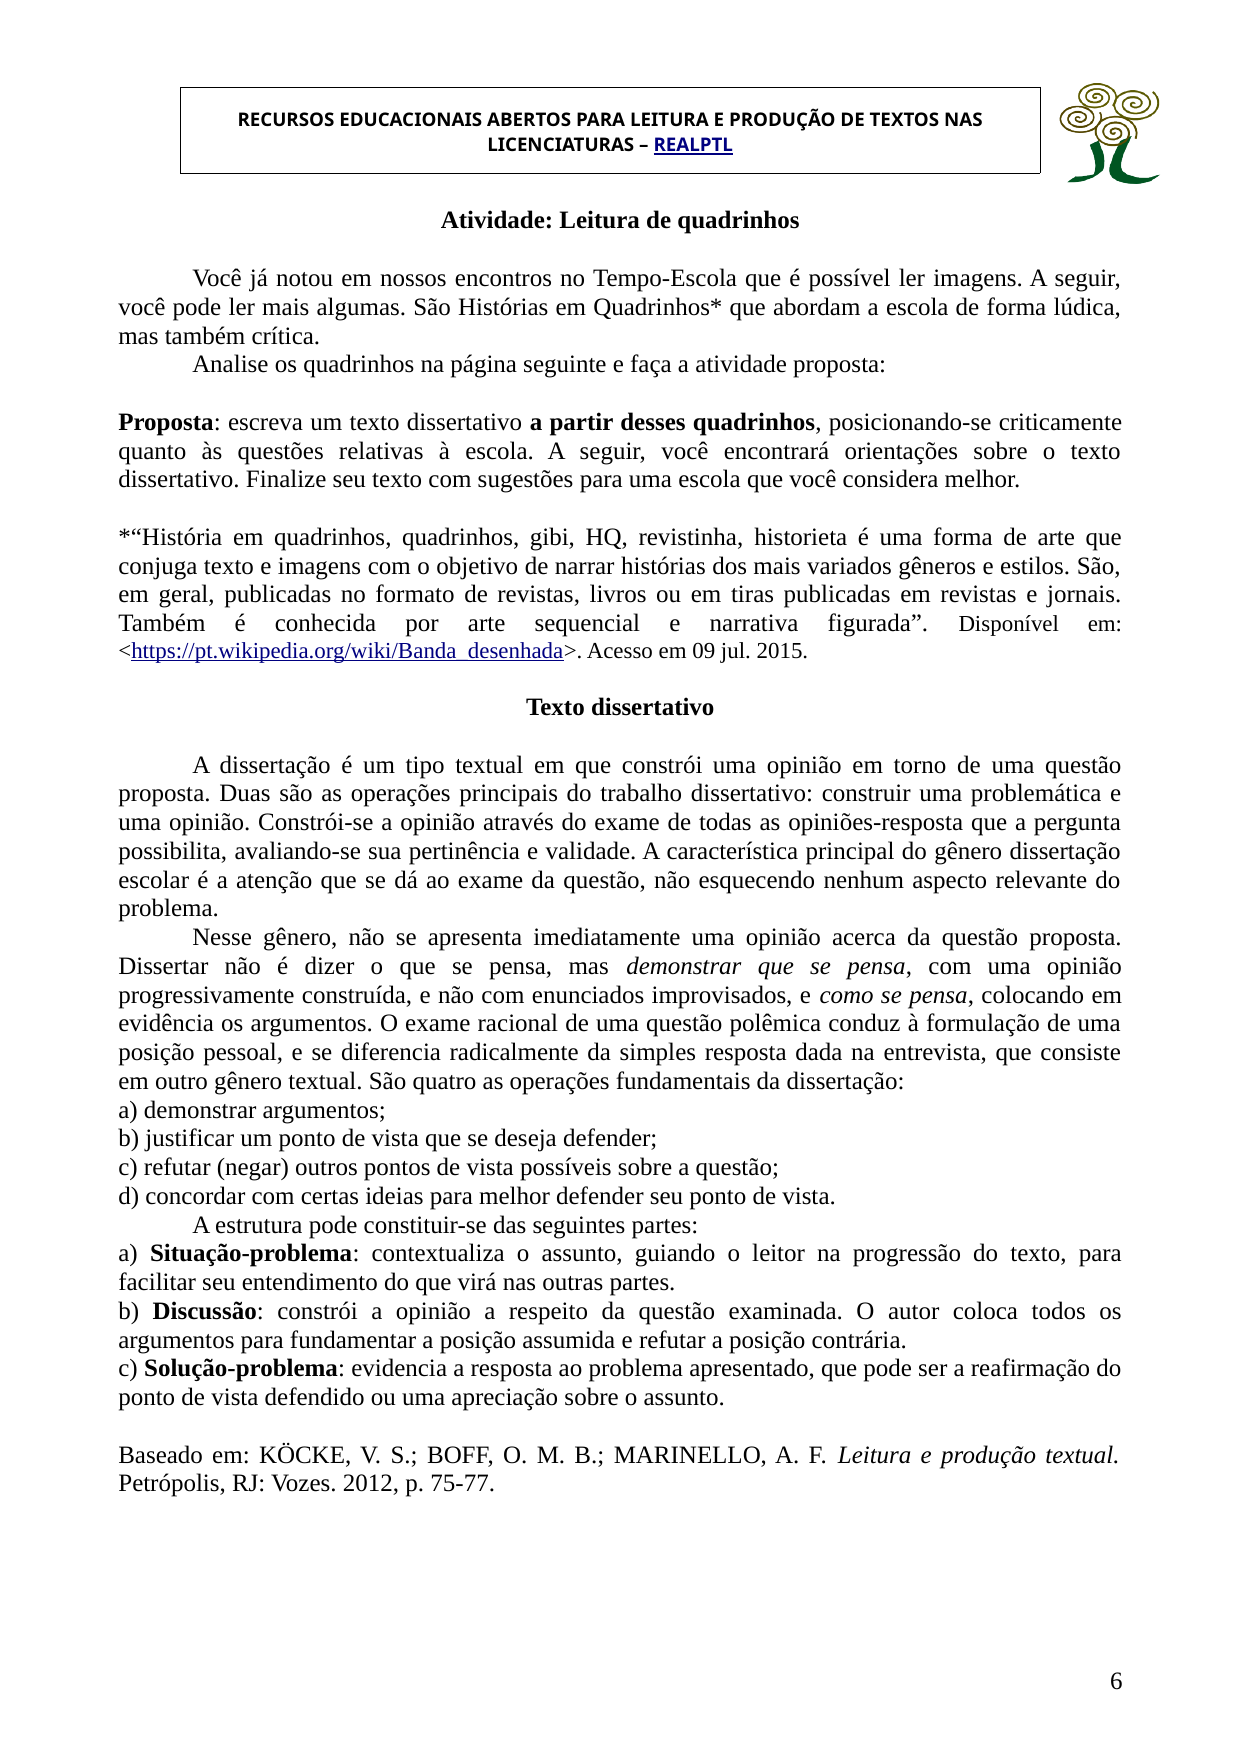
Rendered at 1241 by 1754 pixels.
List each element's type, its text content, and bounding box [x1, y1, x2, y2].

text *“História em quadrinhos, quadrinhos, gibi, HQ, revistinha, historieta é uma forma de arte que conjuga texto e imagens com o objetivo de narrar histórias dos mais variados gêneros e estilos. São, em geral, publicadas no formato de revistas, livros ou em tiras publicadas em revistas e jornais. Também é conhecida por arte sequencial e narrativa figurada”. Disponível em: <https://pt.wikipedia.org/wiki/Banda_desenhada>. Acesso em 09 jul. 2015. [118, 522, 1122, 663]
text d) concordar com certas ideias para melhor defender seu ponto de vista. [118, 1181, 1122, 1210]
text Analise os quadrinhos na página seguinte e faça a atividade proposta: [118, 349, 1122, 378]
text c) refutar (negar) outros pontos de vista possíveis sobre a questão; [118, 1152, 1122, 1181]
picture [1059, 83, 1160, 184]
text a) demonstrar argumentos; [118, 1095, 1122, 1123]
text Baseado em: KÖCKE, V. S.; BOFF, O. M. B.; MARINELLO, A. F. Leitura e produção textual. Petrópolis, RJ: Vozes. 2012, p. 75-77. [118, 1440, 1122, 1497]
text Atividade: Leitura de quadrinhos [118, 205, 1122, 234]
text b) Discussão: constrói a opinião a respeito da questão examinada. O autor coloca todos os argumentos para fundamentar a posição assumida e refutar a posição contrária. [118, 1296, 1122, 1353]
text a) Situação-problema: contextualiza o assunto, guiando o leitor na progressão do texto, para facilitar seu entendimento do que virá nas outras partes. [118, 1238, 1122, 1296]
text Você já notou em nossos encontros no Tempo-Escola que é possível ler imagens. A seguir, você pode ler mais algumas. São Histórias em Quadrinhos* que abordam a escola de forma lúdica, mas também crítica. [118, 263, 1122, 349]
text b) justificar um ponto de vista que se deseja defender; [118, 1123, 1122, 1152]
text A estrutura pode constituir-se das seguintes partes: [118, 1210, 1122, 1238]
text Texto dissertativo [118, 692, 1122, 721]
text c) Solução-problema: evidencia a resposta ao problema apresentado, que pode ser a reafirmação do ponto de vista defendido ou uma apreciação sobre o assunto. [118, 1353, 1122, 1411]
text A dissertação é um tipo textual em que constrói uma opinião em torno de uma questão proposta. Duas são as operações principais do trabalho dissertativo: construir uma problemática e uma opinião. Constrói-se a opinião através do exame de todas as opiniões-resposta que a pergunta possibilita, avaliando-se sua pertinência e validade. A característica principal do gênero dissertação escolar é a atenção que se dá ao exame da questão, não esquecendo nenhum aspecto relevante do problema. [118, 750, 1122, 922]
text Nesse gênero, não se apresenta imediatamente uma opinião acerca da questão proposta. Dissertar não é dizer o que se pensa, mas demonstrar que se pensa, com uma opinião progressivamente construída, e não com enunciados improvisados, e como se pensa, colocando em evidência os argumentos. O exame racional de uma questão polêmica conduz à formulação de uma posição pessoal, e se diferencia radicalmente da simples resposta dada na entrevista, que consiste em outro gênero textual. São quatro as operações fundamentais da dissertação: [118, 922, 1122, 1095]
text Proposta: escreva um texto dissertativo a partir desses quadrinhos, posicionando-se criticamente quanto às questões relativas à escola. A seguir, você encontrará orientações sobre o texto dissertativo. Finalize seu texto com sugestões para uma escola que você considera melhor. [118, 407, 1122, 493]
